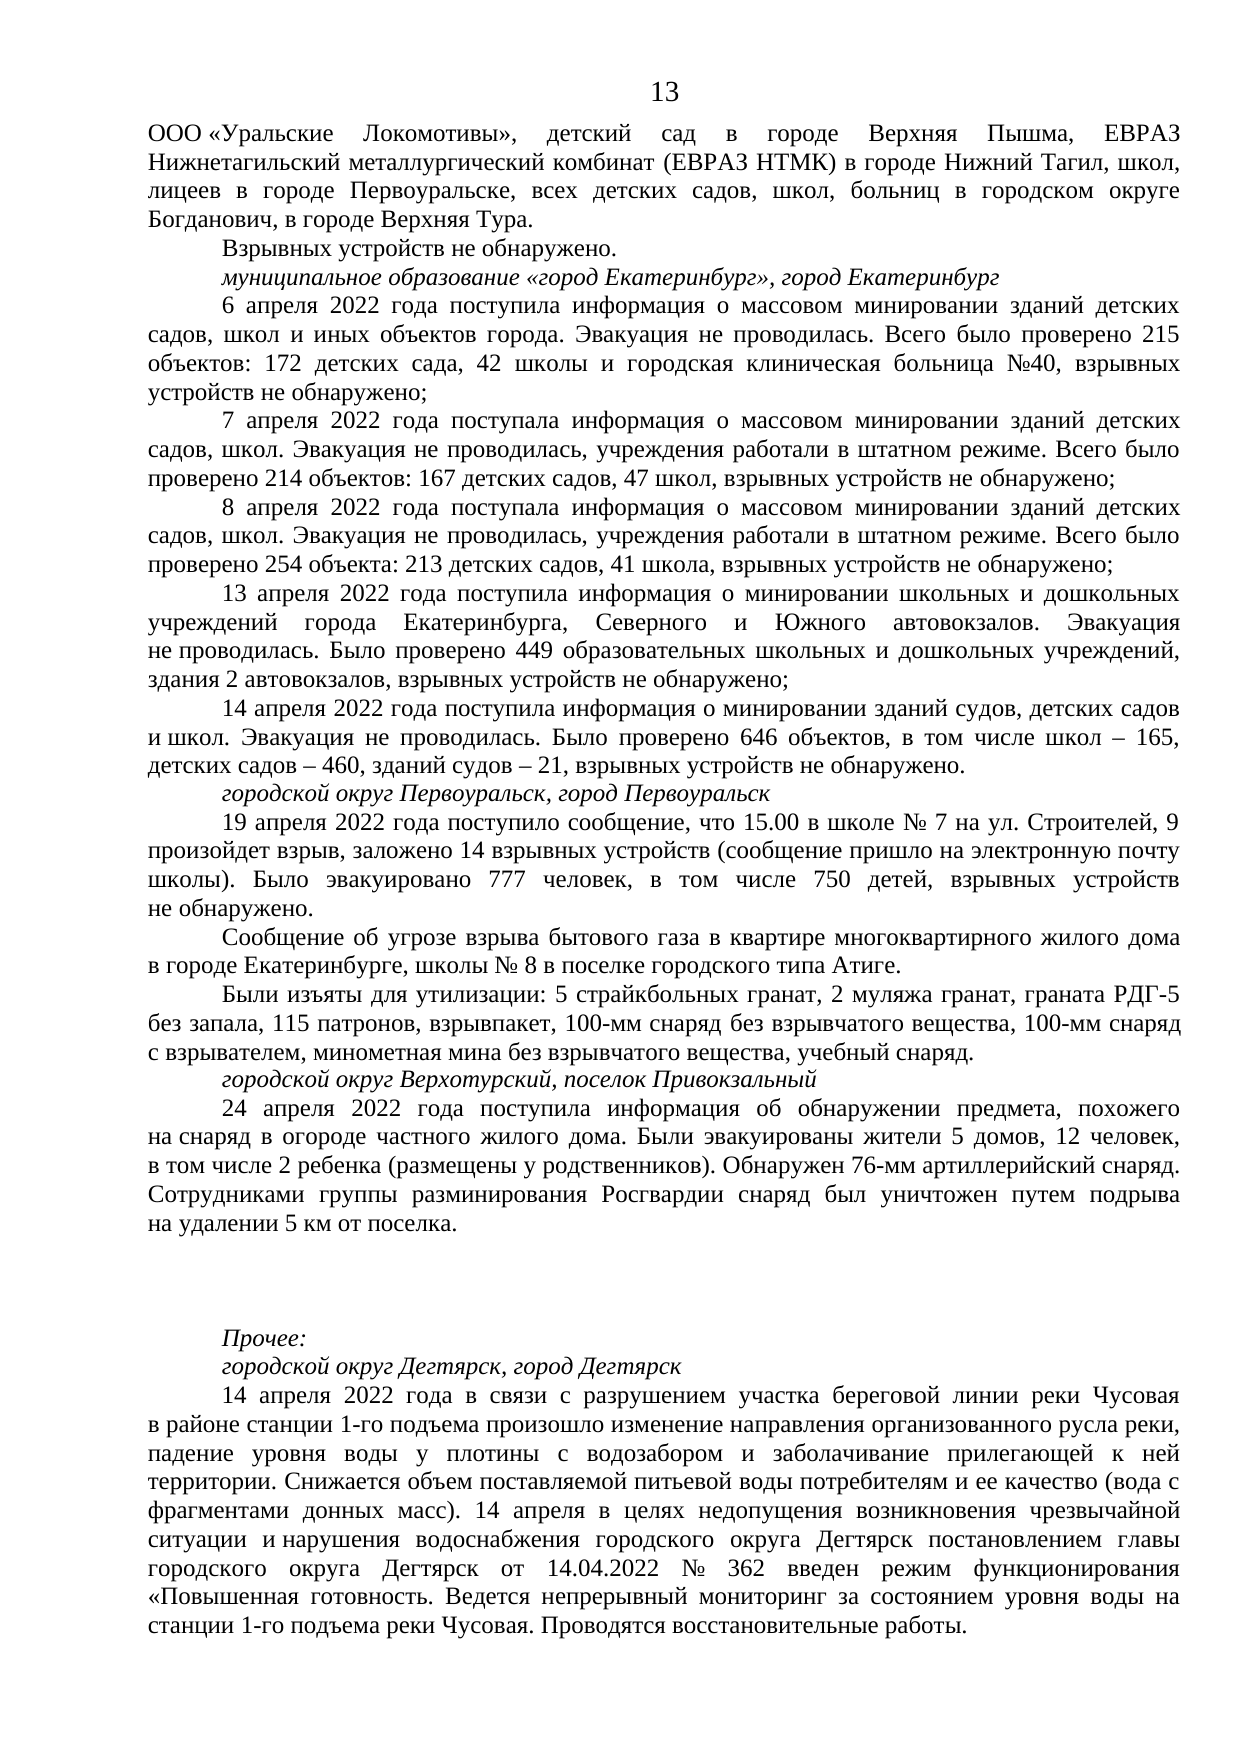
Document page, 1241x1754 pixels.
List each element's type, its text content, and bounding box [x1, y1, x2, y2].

text ООО «Уральские Локомотивы», детский сад в городе Верхняя Пышма, ЕВРАЗ Нижнетагильский металлургический комбинат (ЕВРАЗ НТМК) в городе Нижний Тагил, школ, лицеев в городе Первоуральске, всех детских садов, школ, больниц в городском округе Богданович, в городе Верхняя Тура. [148, 118, 1181, 233]
text 7 апреля 2022 года поступала информация о массовом минировании зданий детских садов, школ. Эвакуация не проводилась, учреждения работали в штатном режиме. Всего было проверено 214 объектов: 167 детских садов, 47 школ, взрывных устройств не обнаружено; [148, 406, 1181, 492]
text Были изъяты для утилизации: 5 страйкбольных гранат, 2 муляжа гранат, граната РДГ-5 без запала, 115 патронов, взрывпакет, 100-мм снаряд без взрывчатого вещества, 100-мм снаряд с взрывателем, минометная мина без взрывчатого вещества, учебный снаряд. [148, 979, 1181, 1065]
text 13 апреля 2022 года поступила информация о минировании школьных и дошкольных учреждений города Екатеринбурга, Северного и Южного автовокзалов. Эвакуация не проводилась. Было проверено 449 образовательных школьных и дошкольных учреждений, здания 2 автовокзалов, взрывных устройств не обнаружено; [148, 578, 1181, 693]
text Прочее: [148, 1323, 1181, 1351]
text муниципальное образование «город Екатеринбург», город Екатеринбург [148, 262, 1181, 291]
text Сообщение об угрозе взрыва бытового газа в квартире многоквартирного жилого дома в городе Екатеринбурге, школы № 8 в поселке городского типа Атиге. [148, 922, 1181, 979]
text 8 апреля 2022 года поступала информация о массовом минировании зданий детских садов, школ. Эвакуация не проводилась, учреждения работали в штатном режиме. Всего было проверено 254 объекта: 213 детских садов, 41 школа, взрывных устройств не обнаружено; [148, 492, 1181, 578]
text 14 апреля 2022 года поступила информация о минировании зданий судов, детских садов и школ. Эвакуация не проводилась. Было проверено 646 объектов, в том числе школ – 165, детских садов – 460, зданий судов – 21, взрывных устройств не обнаружено. [148, 693, 1181, 779]
text городской округ Первоуральск, город Первоуральск [148, 779, 1181, 807]
text 6 апреля 2022 года поступила информация о массовом минировании зданий детских садов, школ и иных объектов города. Эвакуация не проводилась. Всего было проверено 215 объектов: 172 детских сада, 42 школы и городская клиническая больница №40, взрывных устройств не обнаружено; [148, 291, 1181, 406]
text Взрывных устройств не обнаружено. [148, 233, 1181, 262]
text 19 апреля 2022 года поступило сообщение, что 15.00 в школе № 7 на ул. Строителей, 9 произойдет взрыв, заложено 14 взрывных устройств (сообщение пришло на электронную почту школы). Было эвакуировано 777 человек, в том числе 750 детей, взрывных устройств не обнаружено. [148, 807, 1181, 922]
text 24 апреля 2022 года поступила информация об обнаружении предмета, похожего на снаряд в огороде частного жилого дома. Были эвакуированы жители 5 домов, 12 человек, в том числе 2 ребенка (размещены у родственников). Обнаружен 76-мм артиллерийский снаряд. Сотрудниками группы разминирования Росгвардии снаряд был уничтожен путем подрыва на удалении 5 км от поселка. [148, 1093, 1181, 1236]
text городской округ Верхотурский, поселок Привокзальный [148, 1065, 1181, 1093]
text 14 апреля 2022 года в связи с разрушением участка береговой линии реки Чусовая в районе станции 1-го подъема произошло изменение направления организованного русла реки, падение уровня воды у плотины с водозабором и заболачивание прилегающей к ней территории. Снижается объем поставляемой питьевой воды потребителям и ее качество (вода с фрагментами донных масс). 14 апреля в целях недопущения возникновения чрезвычайной ситуации и нарушения водоснабжения городского округа Дегтярск постановлением главы городского округа Дегтярск от 14.04.2022 № 362 введен режим функционирования «Повышенная готовность. Ведется непрерывный мониторинг за состоянием уровня воды на станции 1-го подъема реки Чусовая. Проводятся восстановительные работы. [148, 1380, 1181, 1639]
text городской округ Дегтярск, город Дегтярск [148, 1351, 1181, 1380]
